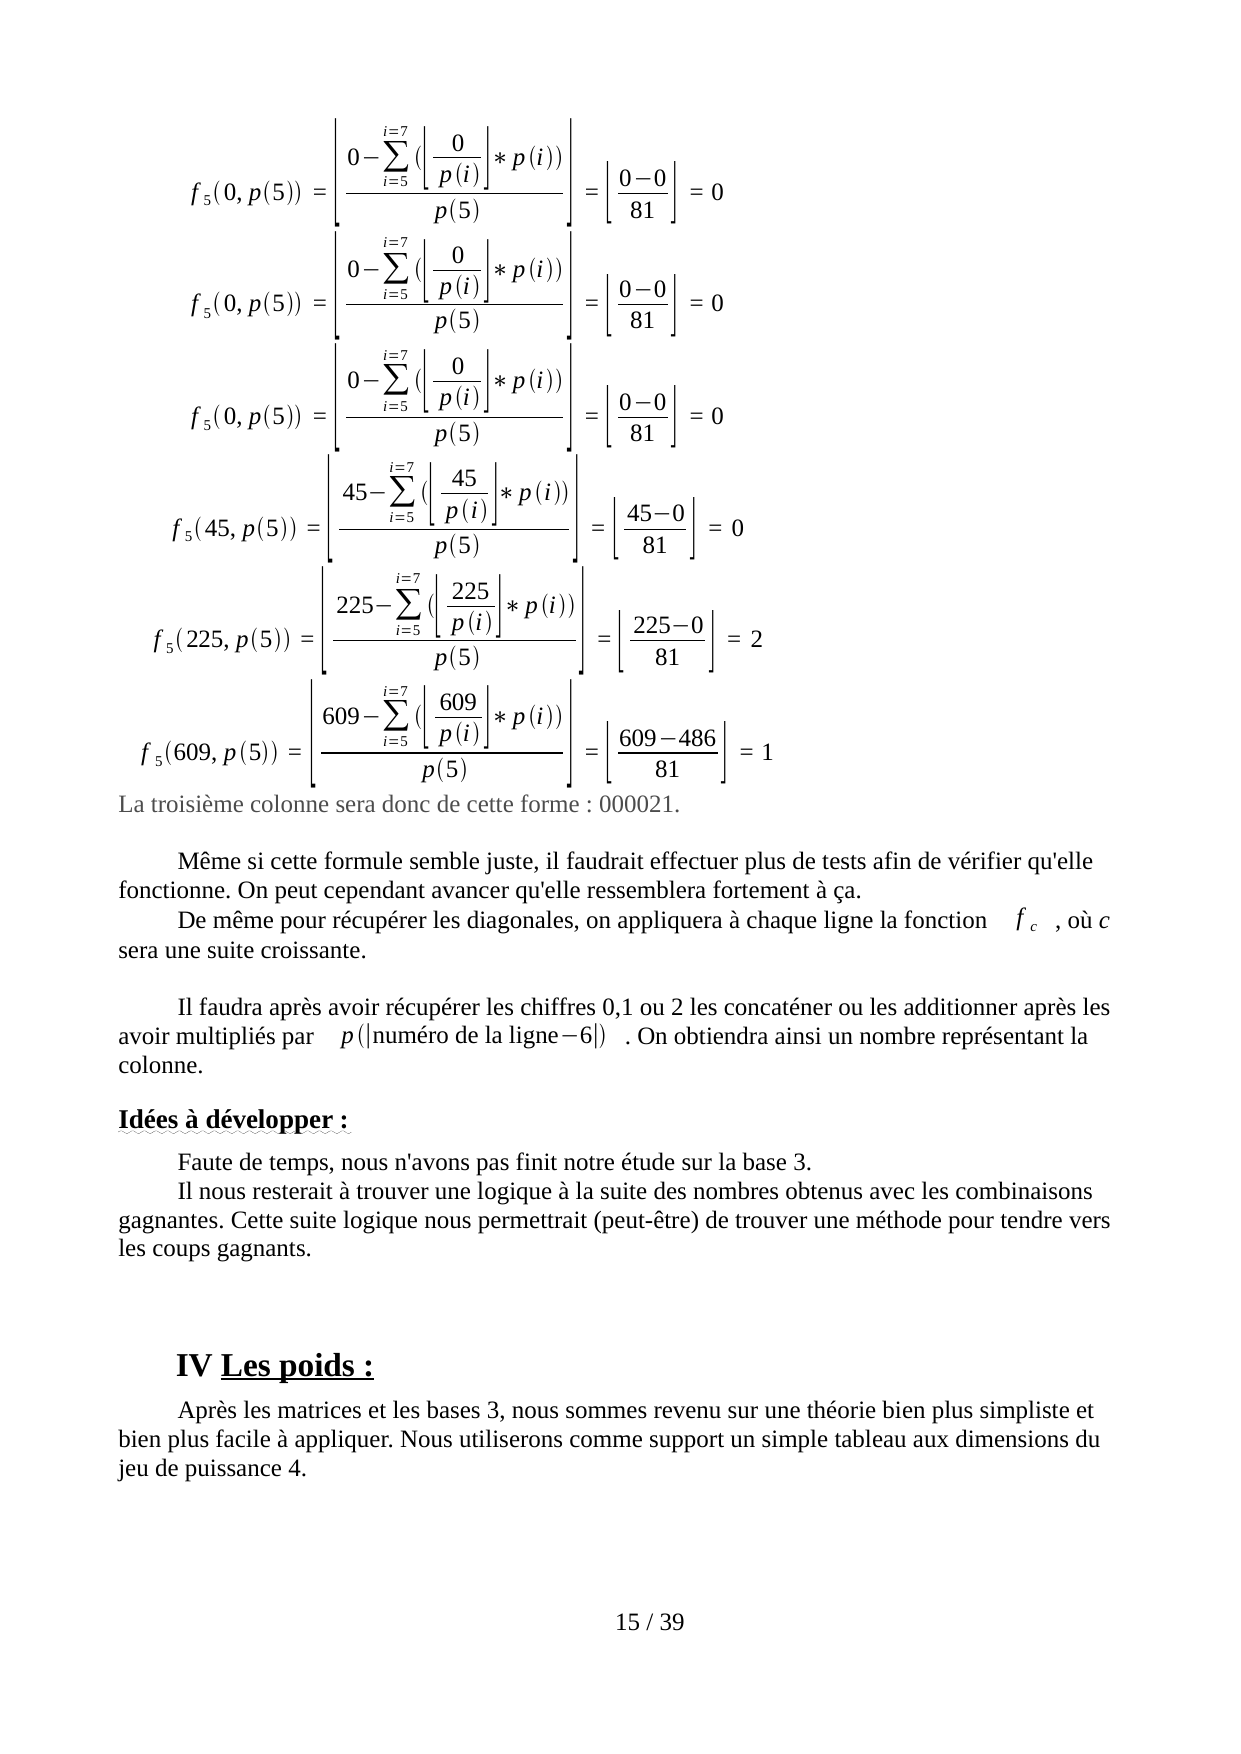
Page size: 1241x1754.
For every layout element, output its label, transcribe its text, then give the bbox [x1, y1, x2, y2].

text Il faudra après avoir récupérer les chiffres 0,1 ou 2 les concaténer ou les additionner après les avoir multipliés par . On obtiendra ainsi un nombre représentant la colonne. [118, 992, 1122, 1079]
text Après les matrices et les bases 3, nous sommes revenu sur une théorie bien plus simpliste et bien plus facile à appliquer. Nous utiliserons comme support un simple tableau aux dimensions du jeu de puissance 4. [118, 1396, 1122, 1482]
text La troisième colonne sera donc de cette forme : 000021. [118, 789, 1122, 817]
text De même pour récupérer les diagonales, on appliquera à chaque ligne la fonction , où c sera une suite croissante. [118, 904, 1122, 964]
text Faute de temps, nous n'avons pas finit notre étude sur la base 3. [118, 1147, 1122, 1176]
subtitle Les poids : [176, 1345, 1122, 1383]
text Même si cette formule semble juste, il faudrait effectuer plus de tests afin de vérifier qu'elle fonctionne. On peut cependant avancer qu'elle ressemblera fortement à ça. [118, 846, 1122, 904]
text Il nous resterait à trouver une logique à la suite des nombres obtenus avec les combinaisons gagnantes. Cette suite logique nous permettrait (peut-être) de trouver une méthode pour tendre vers les coups gagnants. [118, 1176, 1122, 1262]
subtitle Idées à développer : [118, 1104, 1122, 1135]
